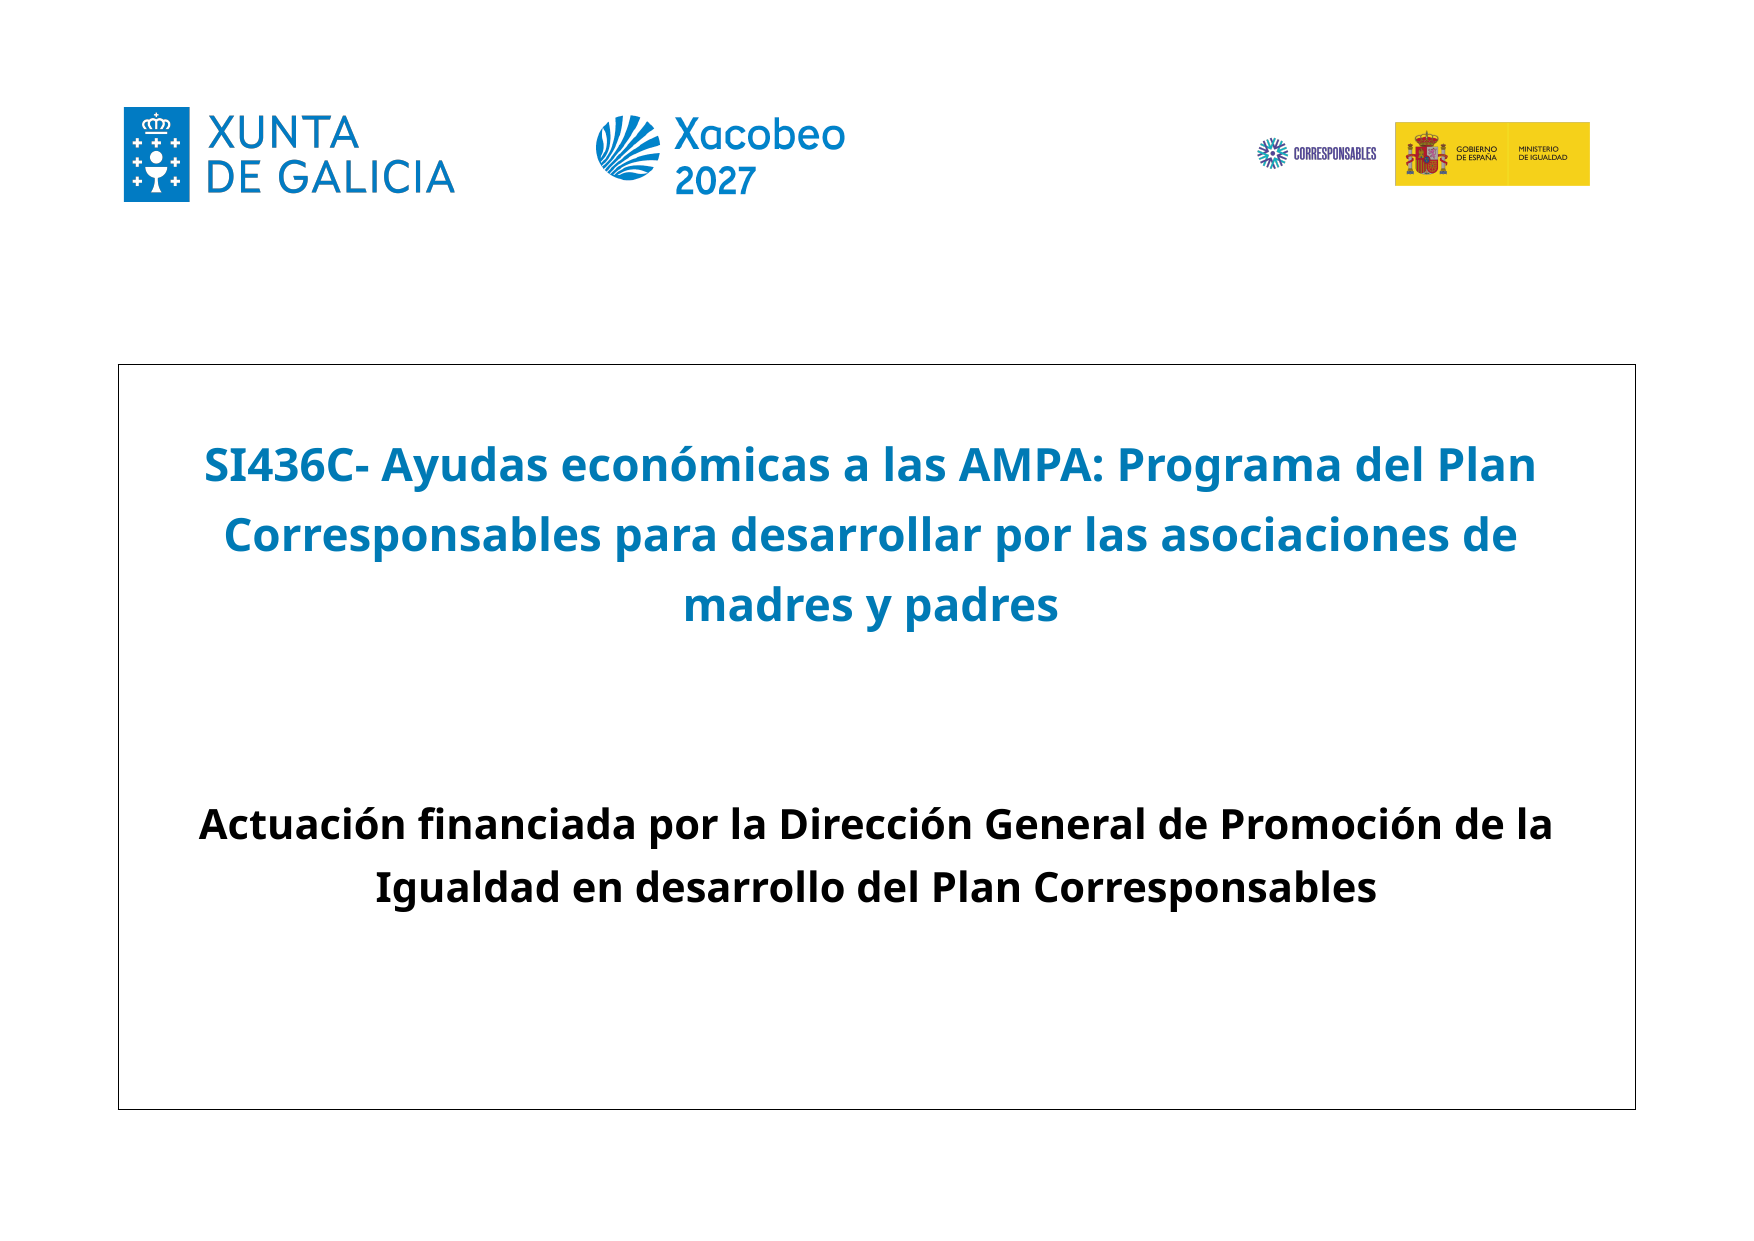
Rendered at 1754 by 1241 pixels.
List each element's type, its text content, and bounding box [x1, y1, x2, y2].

picture [1217, 107, 1630, 202]
picture [589, 113, 849, 202]
picture [123, 107, 455, 202]
table_header SI436C- Ayudas económicas a las AMPA: Programa del Plan Corresponsables para desarrollar por las asociaciones de madres y padres Actuación financiada por la Dirección General de Promoción de la Igualdad en desarrollo del Plan Corresponsables [119, 365, 1635, 1109]
